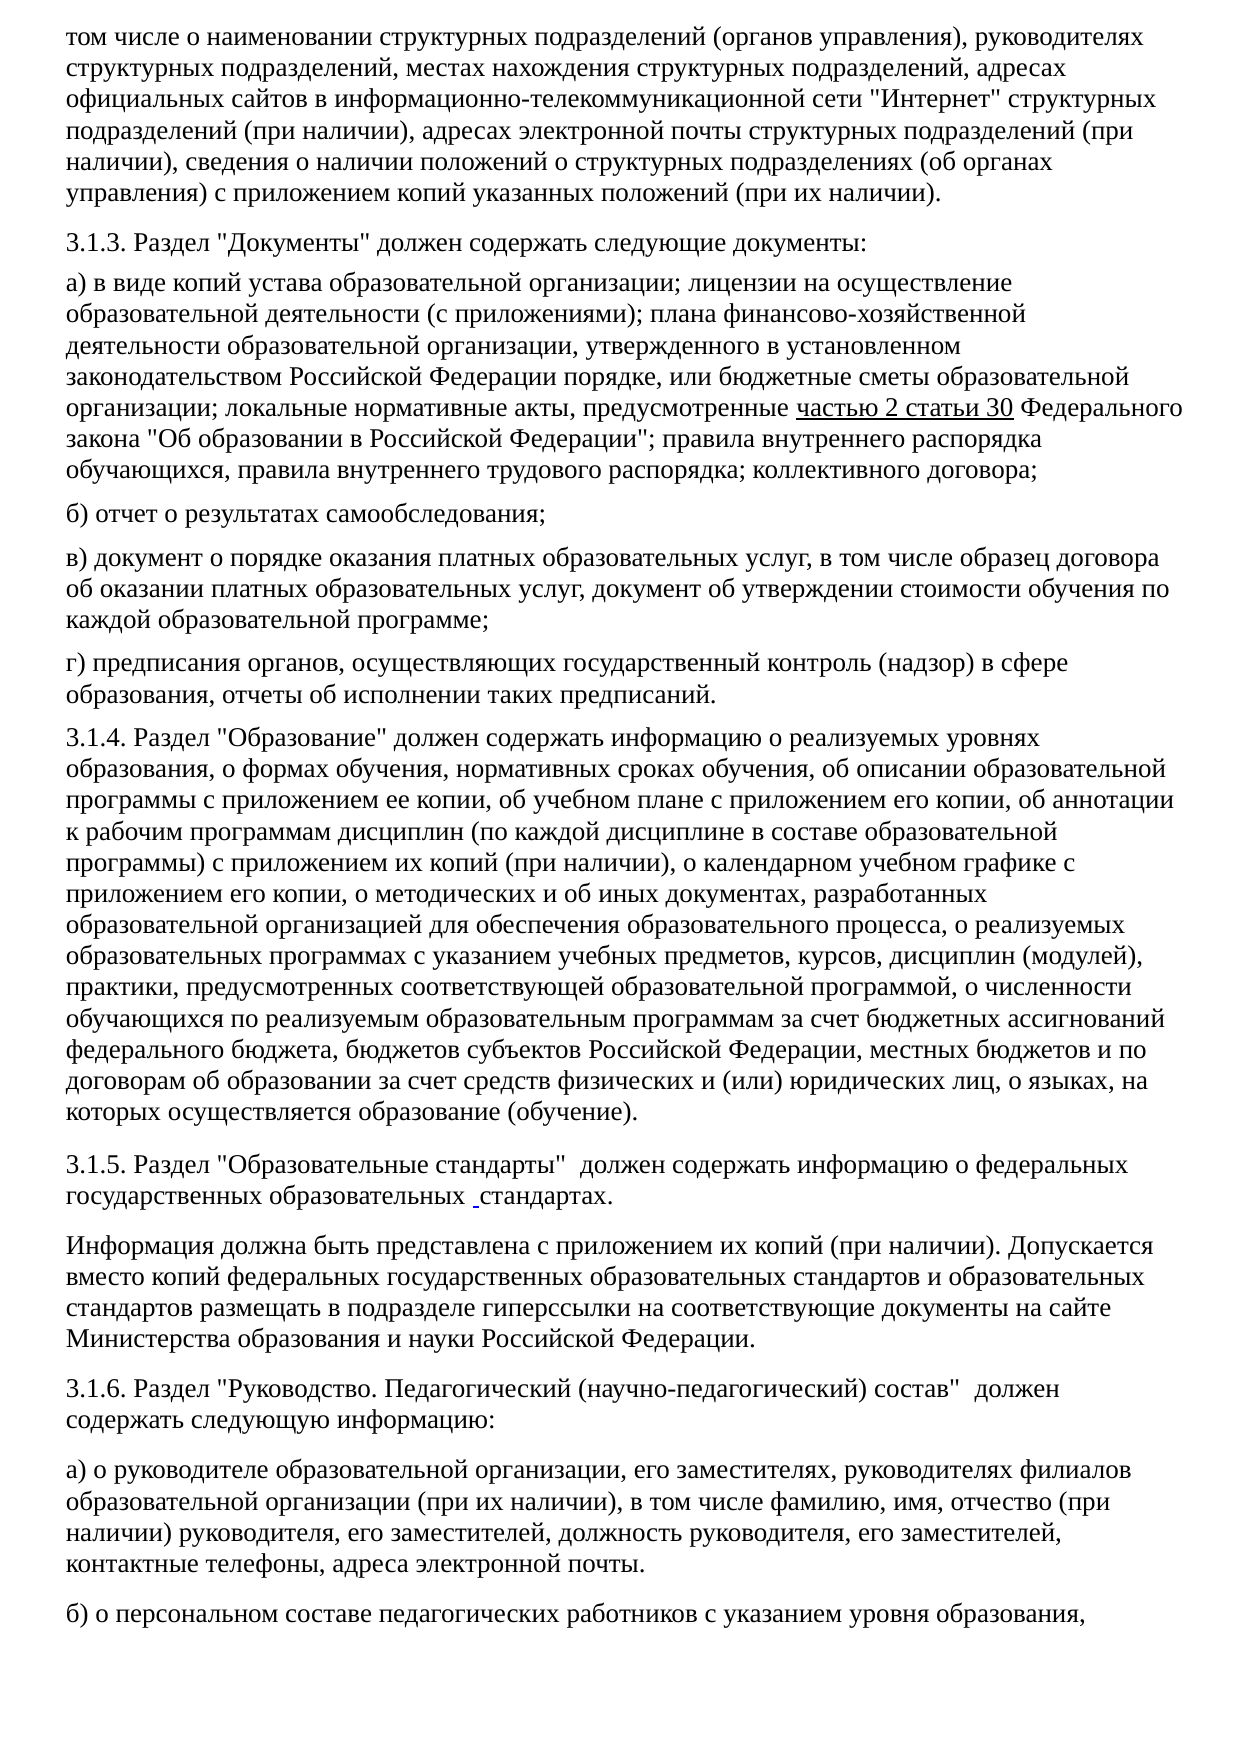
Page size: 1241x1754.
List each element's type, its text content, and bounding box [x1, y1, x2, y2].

text б) о персональном составе педагогических работников с указанием уровня образования, [66, 1597, 1183, 1628]
text 3.1.6. Раздел "Руководство. Педагогический (научно-педагогический) состав" должен содержать следующую информацию: [66, 1372, 1183, 1435]
text том числе о наименовании структурных подразделений (органов управления), руководителях структурных подразделений, местах нахождения структурных подразделений, адресах официальных сайтов в информационно-телекоммуникационной сети "Интернет" структурных подразделений (при наличии), адресах электронной почты структурных подразделений (при наличии), сведения о наличии положений о структурных подразделениях (об органах управления) с приложением копий указанных положений (при их наличии). [66, 20, 1183, 207]
text а) в виде копий устава образовательной организации; лицензии на осуществление образовательной деятельности (с приложениями); плана финансово-хозяйственной деятельности образовательной организации, утвержденного в установленном законодательством Российской Федерации порядке, или бюджетные сметы образовательной организации; локальные нормативные акты, предусмотренные частью 2 статьи 30 Федерального закона "Об образовании в Российской Федерации"; правила внутреннего распорядка обучающихся, правила внутреннего трудового распорядка; коллективного договора; [66, 266, 1183, 484]
text г) предписания органов, осуществляющих государственный контроль (надзор) в сфере образования, отчеты об исполнении таких предписаний. [66, 647, 1183, 709]
text 3.1.5. Раздел "Образовательные стандарты" должен содержать информацию о федеральных государственных образовательных стандартах. [66, 1148, 1183, 1210]
text 3.1.3. Раздел "Документы" должен содержать следующие документы: [66, 226, 1183, 257]
text б) отчет о результатах самообследования; [66, 497, 1183, 528]
text Информация должна быть представлена с приложением их копий (при наличии). Допускается вместо копий федеральных государственных образовательных стандартов и образовательных стандартов размещать в подразделе гиперссылки на соответствующие документы на сайте Министерства образования и науки Российской Федерации. [66, 1229, 1183, 1354]
text 3.1.4. Раздел "Образование" должен содержать информацию о реализуемых уровнях образования, о формах обучения, нормативных сроках обучения, об описании образовательной программы с приложением ее копии, об учебном плане с приложением его копии, об аннотации к рабочим программам дисциплин (по каждой дисциплине в составе образовательной программы) с приложением их копий (при наличии), о календарном учебном графике с приложением его копии, о методических и об иных документах, разработанных образовательной организацией для обеспечения образовательного процесса, о реализуемых образовательных программах с указанием учебных предметов, курсов, дисциплин (модулей), практики, предусмотренных соответствующей образовательной программой, о численности обучающихся по реализуемым образовательным программам за счет бюджетных ассигнований федерального бюджета, бюджетов субъектов Российской Федерации, местных бюджетов и по договорам об образовании за счет средств физических и (или) юридических лиц, о языках, на которых осуществляется образование (обучение). [66, 721, 1183, 1126]
text в) документ о порядке оказания платных образовательных услуг, в том числе образец договора об оказании платных образовательных услуг, документ об утверждении стоимости обучения по каждой образовательной программе; [66, 541, 1183, 634]
text а) о руководителе образовательной организации, его заместителях, руководителях филиалов образовательной организации (при их наличии), в том числе фамилию, имя, отчество (при наличии) руководителя, его заместителей, должность руководителя, его заместителей, контактные телефоны, адреса электронной почты. [66, 1453, 1183, 1578]
